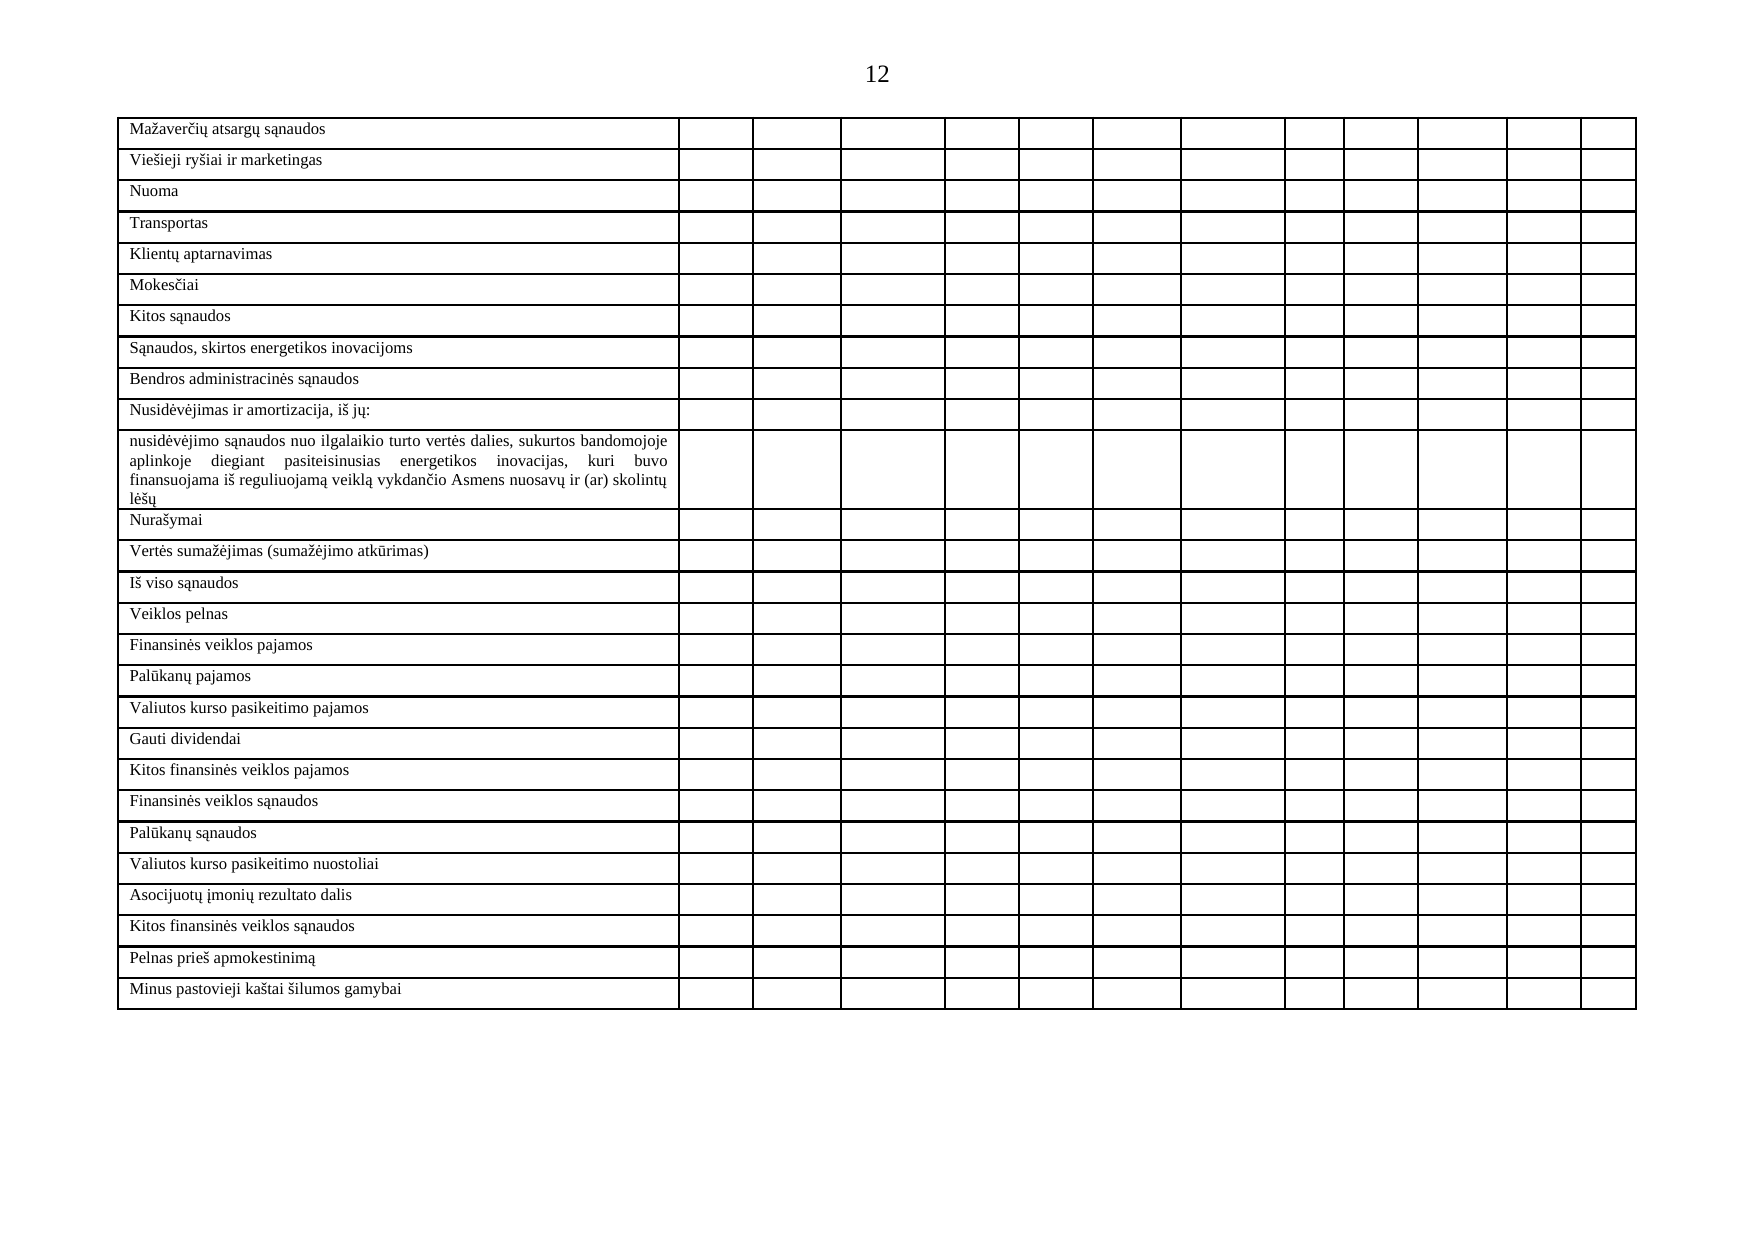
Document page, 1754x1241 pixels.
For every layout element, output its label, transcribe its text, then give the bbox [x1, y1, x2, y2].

table_cell Valiutos kurso pasikeitimo pajamos [119, 698, 678, 727]
table_cell [1508, 369, 1580, 398]
table_cell [754, 541, 840, 570]
table_cell [754, 150, 840, 179]
table_cell [1182, 306, 1284, 335]
table_cell [680, 510, 752, 539]
table_cell [1582, 306, 1635, 335]
table_cell [680, 400, 752, 429]
table_cell [842, 791, 944, 820]
table_cell [1020, 431, 1092, 508]
table_cell [946, 510, 1018, 539]
table_cell [946, 760, 1018, 789]
table_cell [946, 306, 1018, 335]
table_cell [754, 823, 840, 852]
table_cell [1286, 150, 1343, 179]
table_cell [1286, 369, 1343, 398]
table_cell [1286, 916, 1343, 945]
table_cell Kitos finansinės veiklos pajamos [119, 760, 678, 789]
table_cell [1508, 119, 1580, 148]
table_cell [754, 400, 840, 429]
table_cell [842, 698, 944, 727]
table_cell [1419, 604, 1506, 633]
table_cell [842, 275, 944, 304]
table_cell [842, 369, 944, 398]
table_cell [680, 698, 752, 727]
table_cell [946, 885, 1018, 914]
table_cell [1508, 431, 1580, 508]
table_cell [1286, 338, 1343, 367]
table_cell [1020, 244, 1092, 273]
table_cell [1286, 698, 1343, 727]
table_cell [842, 604, 944, 633]
table_cell [1419, 823, 1506, 852]
table_cell Nuoma [119, 181, 678, 210]
table_cell [1020, 885, 1092, 914]
table_cell Pelnas prieš apmokestinimą [119, 948, 678, 977]
table_cell [680, 948, 752, 977]
table_cell [1182, 213, 1284, 242]
table_cell [1182, 431, 1284, 508]
table_cell [1182, 369, 1284, 398]
table_cell [1582, 338, 1635, 367]
table_cell [1020, 979, 1092, 1008]
table_cell [680, 181, 752, 210]
table_cell [1182, 854, 1284, 883]
table_cell Iš viso sąnaudos [119, 573, 678, 602]
table_cell [1286, 541, 1343, 570]
table_cell [1345, 275, 1417, 304]
table_cell [1020, 119, 1092, 148]
table_cell [1182, 119, 1284, 148]
table_cell [1182, 604, 1284, 633]
table_cell [754, 181, 840, 210]
table_cell [946, 823, 1018, 852]
table_cell [1094, 306, 1180, 335]
table_cell [946, 604, 1018, 633]
table_cell [1508, 885, 1580, 914]
table_cell Gauti dividendai [119, 729, 678, 758]
table_cell [1094, 150, 1180, 179]
table_cell [1286, 604, 1343, 633]
table_cell [680, 823, 752, 852]
table_cell [754, 338, 840, 367]
table_cell [1094, 213, 1180, 242]
table_cell [842, 823, 944, 852]
table_cell [680, 979, 752, 1008]
table_cell [842, 541, 944, 570]
table_cell [1345, 604, 1417, 633]
table_cell [1345, 635, 1417, 664]
table_cell [1582, 213, 1635, 242]
table_cell Sąnaudos, skirtos energetikos inovacijoms [119, 338, 678, 367]
table_cell [1182, 791, 1284, 820]
table_cell [1508, 698, 1580, 727]
table_cell [1345, 244, 1417, 273]
table_cell [1582, 948, 1635, 977]
table_cell [1286, 573, 1343, 602]
table_cell [1094, 635, 1180, 664]
table_cell [1419, 338, 1506, 367]
table_cell [1508, 791, 1580, 820]
table_cell [1582, 666, 1635, 695]
table_cell [1419, 854, 1506, 883]
table_cell [1345, 369, 1417, 398]
table_cell [1286, 948, 1343, 977]
table_cell [680, 635, 752, 664]
table_cell [680, 306, 752, 335]
table_cell [1419, 916, 1506, 945]
table_cell [1345, 854, 1417, 883]
table_cell [946, 635, 1018, 664]
table_cell [1182, 666, 1284, 695]
table_cell [754, 698, 840, 727]
table_cell [1020, 916, 1092, 945]
table_cell [1508, 635, 1580, 664]
table_cell [1020, 635, 1092, 664]
table_cell [1419, 885, 1506, 914]
table_cell [1094, 854, 1180, 883]
table_cell [1345, 181, 1417, 210]
table_cell [1182, 400, 1284, 429]
table_cell [754, 729, 840, 758]
table_cell [754, 760, 840, 789]
table_cell [680, 791, 752, 820]
table_cell [680, 275, 752, 304]
table_cell [1182, 541, 1284, 570]
table_cell Palūkanų sąnaudos [119, 823, 678, 852]
table_cell [1182, 916, 1284, 945]
table_cell [842, 431, 944, 508]
table_cell [1020, 573, 1092, 602]
table_cell [1508, 338, 1580, 367]
table_cell [1020, 181, 1092, 210]
table_cell [1582, 369, 1635, 398]
table_cell [946, 400, 1018, 429]
table_cell [1094, 948, 1180, 977]
table_cell [1508, 150, 1580, 179]
table_cell [1182, 885, 1284, 914]
table_cell [1419, 760, 1506, 789]
table_cell [1094, 541, 1180, 570]
table_cell [842, 854, 944, 883]
table_cell Finansinės veiklos sąnaudos [119, 791, 678, 820]
table_cell [1182, 338, 1284, 367]
table_cell [1020, 510, 1092, 539]
table_cell [946, 666, 1018, 695]
table_cell [754, 213, 840, 242]
table_cell [1582, 431, 1635, 508]
table_cell [680, 338, 752, 367]
table_cell [1582, 400, 1635, 429]
table_cell [1582, 916, 1635, 945]
table_cell [1020, 275, 1092, 304]
table_cell [1582, 698, 1635, 727]
table_cell [1286, 510, 1343, 539]
table_cell [1182, 698, 1284, 727]
table_cell [754, 948, 840, 977]
table_cell [754, 635, 840, 664]
table_cell [680, 213, 752, 242]
table_cell [754, 119, 840, 148]
table_cell [1345, 400, 1417, 429]
table_cell [1508, 306, 1580, 335]
table_cell [1345, 948, 1417, 977]
table_cell [842, 948, 944, 977]
table_cell [1508, 510, 1580, 539]
table_cell [1020, 400, 1092, 429]
table_cell [1419, 150, 1506, 179]
table_cell [1582, 275, 1635, 304]
table_cell [1419, 275, 1506, 304]
table_cell [754, 510, 840, 539]
table_cell [1419, 431, 1506, 508]
table_cell [1345, 213, 1417, 242]
table_cell [1582, 854, 1635, 883]
table_cell [946, 244, 1018, 273]
table_cell [1345, 885, 1417, 914]
table_cell [1508, 400, 1580, 429]
table_cell [1419, 791, 1506, 820]
table_cell Minus pastovieji kaštai šilumos gamybai [119, 979, 678, 1008]
table_cell [754, 666, 840, 695]
table_cell [754, 306, 840, 335]
table_cell [680, 916, 752, 945]
table_cell [1094, 698, 1180, 727]
table_cell [1508, 244, 1580, 273]
table_cell [946, 275, 1018, 304]
table_cell [680, 885, 752, 914]
table_cell [946, 979, 1018, 1008]
table_cell [1582, 244, 1635, 273]
table_cell [946, 854, 1018, 883]
table_cell Valiutos kurso pasikeitimo nuostoliai [119, 854, 678, 883]
table_cell [842, 979, 944, 1008]
table_cell [1345, 431, 1417, 508]
table_cell [754, 979, 840, 1008]
table_cell [1419, 979, 1506, 1008]
table_cell [1182, 979, 1284, 1008]
table_cell [1182, 635, 1284, 664]
table_cell Finansinės veiklos pajamos [119, 635, 678, 664]
table_cell [1582, 823, 1635, 852]
table_cell [1286, 119, 1343, 148]
table_cell [1345, 666, 1417, 695]
table_cell [1286, 979, 1343, 1008]
table_cell [1508, 729, 1580, 758]
table_cell [1094, 119, 1180, 148]
table_cell [946, 431, 1018, 508]
table_cell [680, 369, 752, 398]
table_cell [1286, 431, 1343, 508]
table_cell [1419, 369, 1506, 398]
table_cell [1094, 510, 1180, 539]
table_cell [946, 213, 1018, 242]
table_cell [1582, 885, 1635, 914]
table_cell [1508, 666, 1580, 695]
table_cell [1182, 275, 1284, 304]
table_cell [754, 573, 840, 602]
table_cell [1286, 181, 1343, 210]
table_cell [1345, 306, 1417, 335]
table_cell [754, 885, 840, 914]
table_cell [1419, 244, 1506, 273]
table_cell [1020, 213, 1092, 242]
table_cell [842, 885, 944, 914]
table_cell [680, 431, 752, 508]
table_cell [1419, 698, 1506, 727]
table_cell [1582, 510, 1635, 539]
table_cell Kitos sąnaudos [119, 306, 678, 335]
table_cell [1020, 604, 1092, 633]
table_cell [1020, 729, 1092, 758]
table_cell [1508, 275, 1580, 304]
table_cell [1582, 573, 1635, 602]
table_cell [1582, 635, 1635, 664]
table_cell [1094, 791, 1180, 820]
table_cell [1419, 181, 1506, 210]
table_cell [1345, 119, 1417, 148]
table_cell [680, 854, 752, 883]
table_cell [1094, 431, 1180, 508]
table_cell [1345, 698, 1417, 727]
table_cell [680, 119, 752, 148]
table_cell [1286, 791, 1343, 820]
table_cell [754, 431, 840, 508]
table_cell [1094, 729, 1180, 758]
table_cell [680, 573, 752, 602]
table_cell [946, 916, 1018, 945]
table_cell [1582, 604, 1635, 633]
table_cell Kitos finansinės veiklos sąnaudos [119, 916, 678, 945]
table_cell [1094, 760, 1180, 789]
table_cell [1182, 181, 1284, 210]
table_cell [842, 181, 944, 210]
table_cell [1094, 604, 1180, 633]
table_cell [1508, 573, 1580, 602]
table_cell [1345, 729, 1417, 758]
table_cell [1508, 916, 1580, 945]
table_cell [1020, 823, 1092, 852]
table_cell [946, 541, 1018, 570]
table_cell [1020, 150, 1092, 179]
table_cell [1286, 729, 1343, 758]
table_cell [1582, 729, 1635, 758]
table_cell [946, 150, 1018, 179]
table_cell [1419, 666, 1506, 695]
table_cell [842, 573, 944, 602]
table_cell [1582, 181, 1635, 210]
table_cell [1094, 885, 1180, 914]
table_cell Klientų aptarnavimas [119, 244, 678, 273]
table_cell [842, 400, 944, 429]
table_cell [842, 244, 944, 273]
table_cell [1286, 885, 1343, 914]
table_cell Transportas [119, 213, 678, 242]
table_cell [1020, 948, 1092, 977]
table_cell [1345, 823, 1417, 852]
table_cell [842, 338, 944, 367]
table_cell [1419, 541, 1506, 570]
table_cell [1286, 275, 1343, 304]
table_cell [1345, 791, 1417, 820]
table_cell [1020, 306, 1092, 335]
table_cell [1419, 510, 1506, 539]
table_cell [946, 948, 1018, 977]
table_cell [1286, 213, 1343, 242]
table_cell [1286, 760, 1343, 789]
table_cell [1094, 369, 1180, 398]
table_cell [946, 181, 1018, 210]
table_cell [1419, 213, 1506, 242]
table_cell [1094, 244, 1180, 273]
table_cell [1419, 948, 1506, 977]
table_cell [1345, 541, 1417, 570]
table_cell [1182, 823, 1284, 852]
table_cell [1020, 698, 1092, 727]
table_cell nusidėvėjimo sąnaudos nuo ilgalaikio turto vertės dalies, sukurtos bandomojoje aplinkoje diegiant pasiteisinusias energetikos inovacijas, kuri buvo finansuojama iš reguliuojamą veiklą vykdančio Asmens nuosavų ir (ar) skolintų lėšų [119, 431, 678, 508]
table_cell [754, 275, 840, 304]
table_cell [680, 604, 752, 633]
table_cell [1182, 150, 1284, 179]
table_cell [1286, 854, 1343, 883]
table_cell [1419, 573, 1506, 602]
table_cell [1286, 244, 1343, 273]
table_cell [1094, 666, 1180, 695]
table_cell [1094, 181, 1180, 210]
table_cell [1286, 666, 1343, 695]
table_cell [1582, 760, 1635, 789]
table_cell [1582, 979, 1635, 1008]
table_cell [1345, 150, 1417, 179]
table_cell [1094, 400, 1180, 429]
table_cell [842, 729, 944, 758]
table_cell [1182, 510, 1284, 539]
table_cell [754, 604, 840, 633]
table_cell [1094, 275, 1180, 304]
table_cell Nusidėvėjimas ir amortizacija, iš jų: [119, 400, 678, 429]
table_cell [1419, 306, 1506, 335]
table_cell Veiklos pelnas [119, 604, 678, 633]
table_cell [1020, 760, 1092, 789]
table_cell [842, 119, 944, 148]
table_cell [1286, 823, 1343, 852]
table_cell [1020, 338, 1092, 367]
table_cell [1508, 979, 1580, 1008]
table_cell [1286, 635, 1343, 664]
table_cell [842, 760, 944, 789]
table_cell [1508, 541, 1580, 570]
table_cell Mažaverčių atsargų sąnaudos [119, 119, 678, 148]
table_cell [1020, 369, 1092, 398]
table_cell [1582, 119, 1635, 148]
table_cell [946, 369, 1018, 398]
table_cell [1582, 541, 1635, 570]
table_cell [842, 306, 944, 335]
table_cell [1286, 306, 1343, 335]
table_cell [754, 244, 840, 273]
table_cell [1020, 854, 1092, 883]
table_cell [946, 573, 1018, 602]
table_cell [1508, 760, 1580, 789]
table_cell [1345, 510, 1417, 539]
table_cell [1094, 916, 1180, 945]
table_cell [1345, 338, 1417, 367]
table_cell [1508, 604, 1580, 633]
table_cell [842, 635, 944, 664]
table_cell Vertės sumažėjimas (sumažėjimo atkūrimas) [119, 541, 678, 570]
table_cell Asocijuotų įmonių rezultato dalis [119, 885, 678, 914]
table_cell Mokesčiai [119, 275, 678, 304]
table_cell [1182, 948, 1284, 977]
table_cell [754, 916, 840, 945]
table_cell [1582, 791, 1635, 820]
table_cell [1020, 666, 1092, 695]
table_cell [1508, 823, 1580, 852]
table_cell [842, 666, 944, 695]
table_cell [842, 510, 944, 539]
table_cell Palūkanų pajamos [119, 666, 678, 695]
table_cell [680, 244, 752, 273]
table_cell [1508, 948, 1580, 977]
table_cell [946, 338, 1018, 367]
table_cell [946, 729, 1018, 758]
table_cell [946, 119, 1018, 148]
table_cell [1345, 916, 1417, 945]
table_cell [1345, 573, 1417, 602]
table_cell [1345, 760, 1417, 789]
table_cell [1094, 823, 1180, 852]
table_cell [1020, 541, 1092, 570]
table_cell [1419, 119, 1506, 148]
table_cell [680, 541, 752, 570]
table_cell [842, 213, 944, 242]
table_cell [680, 760, 752, 789]
table_cell [1094, 979, 1180, 1008]
table_cell Bendros administracinės sąnaudos [119, 369, 678, 398]
table_cell [1182, 729, 1284, 758]
table_cell [680, 666, 752, 695]
table_cell [1182, 760, 1284, 789]
table_cell [1419, 400, 1506, 429]
table_cell [1182, 244, 1284, 273]
table_cell [1094, 338, 1180, 367]
table_cell [1094, 573, 1180, 602]
table_cell [1020, 791, 1092, 820]
table_cell [680, 729, 752, 758]
table_cell [754, 854, 840, 883]
table_cell [680, 150, 752, 179]
table_cell [1508, 213, 1580, 242]
table_cell [1182, 573, 1284, 602]
table_cell [1286, 400, 1343, 429]
table_cell [946, 791, 1018, 820]
table_cell [842, 150, 944, 179]
table_cell [1508, 854, 1580, 883]
table_cell Viešieji ryšiai ir marketingas [119, 150, 678, 179]
table_cell Nurašymai [119, 510, 678, 539]
table_cell [946, 698, 1018, 727]
table_cell [1419, 729, 1506, 758]
table_cell [842, 916, 944, 945]
table_cell [1582, 150, 1635, 179]
table_cell [1345, 979, 1417, 1008]
table_cell [754, 791, 840, 820]
table_cell [1508, 181, 1580, 210]
table_cell [754, 369, 840, 398]
table_cell [1419, 635, 1506, 664]
